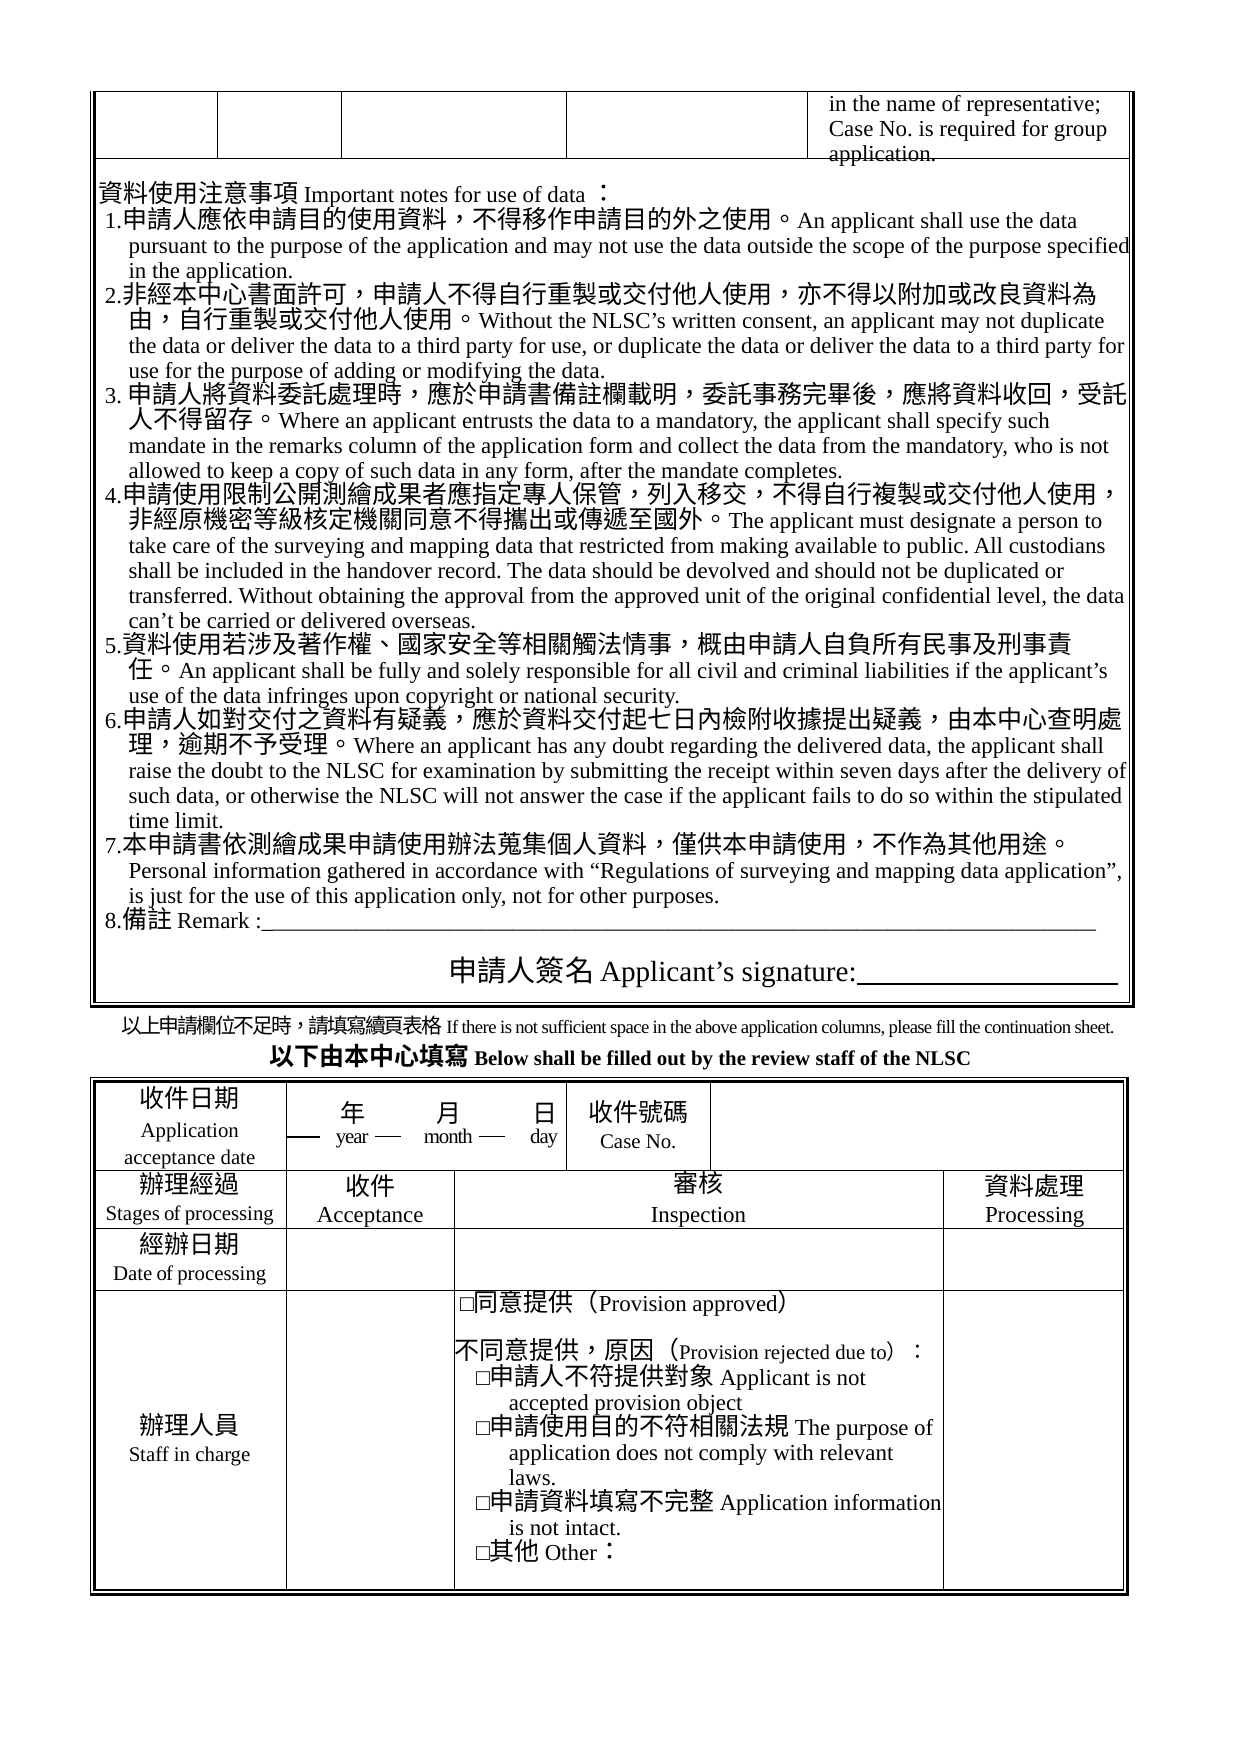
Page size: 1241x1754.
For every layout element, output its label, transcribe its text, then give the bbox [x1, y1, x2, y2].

table_header [375, 1083, 419, 1170]
table_header 年 year [330, 1083, 375, 1170]
table_cell [287, 1229, 454, 1290]
table_cell [455, 1229, 943, 1290]
table_cell 收件 Acceptance [287, 1171, 454, 1227]
table_header 日 day [523, 1083, 566, 1170]
table_header 收件日期 Application acceptance date [96, 1083, 286, 1170]
table_cell □同意提供（Provision approved） 不同意提供，原因（Provision rejected due to）： □申請人不符提供對象Applicant is not accepted provision object □申請使用目的不符相關法規The purpose of application does not comply with relevant laws. □申請資料填寫不完整Application information is not intact. □其他Other： [455, 1291, 943, 1589]
table_cell [944, 1291, 1123, 1589]
table_header 月month [419, 1083, 478, 1170]
table_cell [287, 1291, 454, 1589]
table_cell 資料使用注意事項Important notes for use of data ： 1.申請人應依申請目的使用資料，不得移作申請目的外之使用。An applicant shall use the data pursuant to the purpose of the application and may not use the data outside the scope of the purpose specified in the application. 2.非經本中心書面許可，申請人不得自行重製或交付他人使用，亦不得以附加或改良資料為由，自行重製或交付他人使用。Without the NLSC’s written consent, an applicant may not duplicate the data or deliver the data to a third party for use, or duplicate the data or deliver the data to a third party for use for the purpose of adding or modifying the data. 3. 申請人將資料委託處理時，應於申請書備註欄載明，委託事務完畢後，應將資料收回，受託人不得留存。Where an applicant entrusts the data to a mandatory, the applicant shall specify such mandate in the remarks column of the application form and collect the data from the mandatory, who is not allowed to keep a copy of such data in any form, after the mandate completes. 4.申請使用限制公開測繪成果者應指定專人保管，列入移交，不得自行複製或交付他人使用，非經原機密等級核定機關同意不得攜出或傳遞至國外。The applicant must designate a person to take care of the surveying and mapping data that restricted from making available to public. All custodians shall be included in the handover record. The data should be devolved and should not be duplicated or transferred. Without obtaining the approval from the approved unit of the original confidential level, the data can’t be carried or delivered overseas. 5.資料使用若涉及著作權、國家安全等相關觸法情事，概由申請人自負所有民事及刑事責任。An applicant shall be fully and solely responsible for all civil and criminal liabilities if the applicant’s use of the data infringes upon copyright or national security. 6.申請人如對交付之資料有疑義，應於資料交付起七日內檢附收據提出疑義，由本中心查明處理，逾期不予受理。Where an applicant has any doubt regarding the delivered data, the applicant shall raise the doubt to the NLSC for examination by submitting the receipt within seven days after the delivery of such data, or otherwise the NLSC will not answer the case if the applicant fails to do so within the stipulated time limit. 7.本申請書依測繪成果申請使用辦法蒐集個人資料，僅供本申請使用，不作為其他用途。 Personal information gathered in accordance with “Regulations of surveying and mapping data application”, is just for the use of this application only, not for other purposes. 8.備註Remark :________________________________________________________________________________ 申請人簽名Applicant’s signature: [96, 159, 1129, 1002]
table_cell in the name of representative; Case No. is required for group application. [808, 92, 1129, 158]
table_cell [96, 92, 217, 158]
table_cell [218, 92, 341, 158]
table_header [479, 1083, 522, 1170]
table_header 收件號碼 Case No. [567, 1083, 710, 1170]
table_cell [944, 1229, 1123, 1290]
table_cell 資料處理 Processing [944, 1171, 1123, 1227]
text 以下由本中心填寫Below shall be filled out by the review staff of the NLSC [120, 1045, 1120, 1070]
table_cell [567, 92, 807, 158]
table_cell 審核 Inspection [455, 1171, 943, 1227]
table_cell 辦理經過 Stages of processing [96, 1171, 286, 1227]
table_header [711, 1083, 1123, 1170]
table_header [287, 1083, 330, 1170]
table_cell [342, 92, 566, 158]
text 以上申請欄位不足時，請填寫續頁表格If there is not sufficient space in the above application columns, please fill the continuation sheet. [120, 1014, 1120, 1039]
table_cell 辦理人員 Staff in charge [96, 1291, 286, 1589]
table_cell 經辦日期 Date of processing [96, 1229, 286, 1290]
